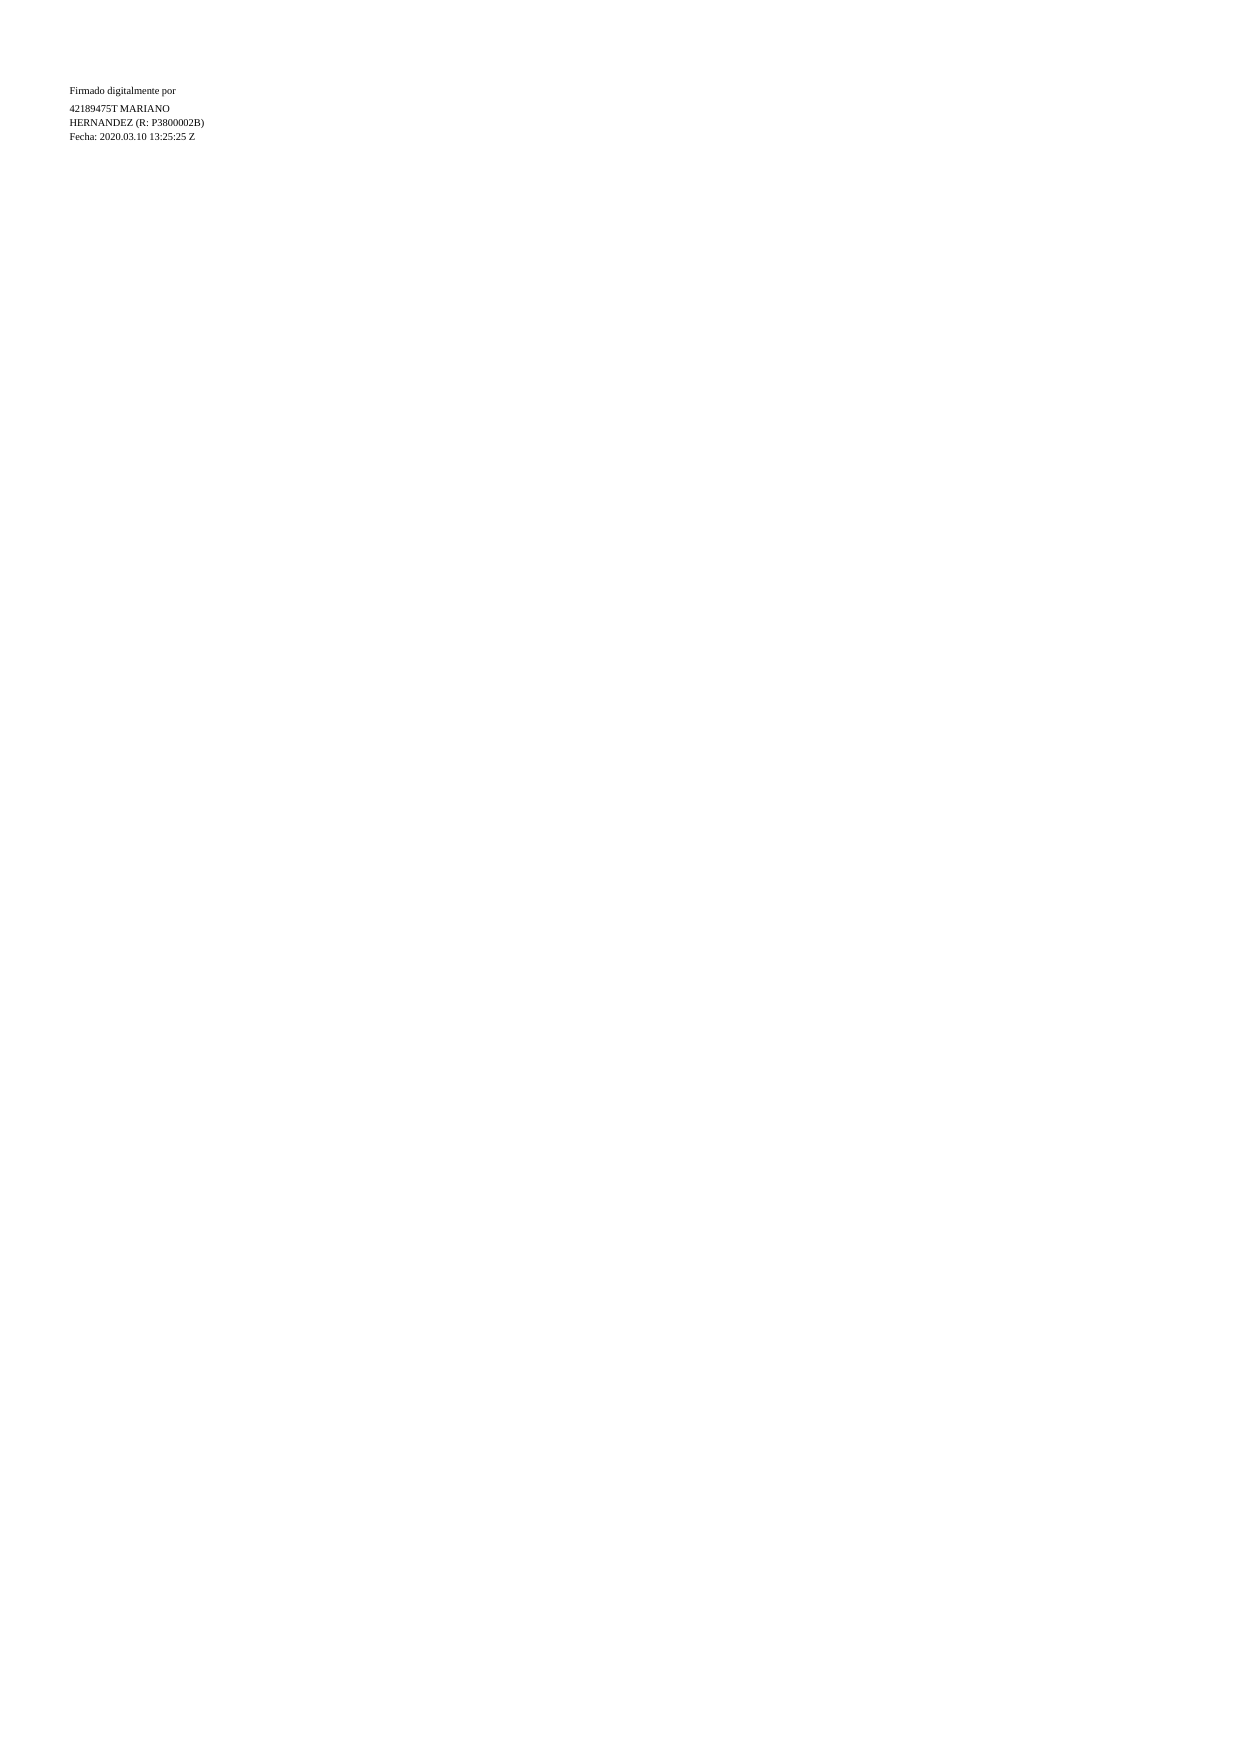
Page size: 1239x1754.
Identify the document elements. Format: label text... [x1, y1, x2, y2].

text HERNANDEZ (R: P3800002B) [69, 115, 718, 129]
text Firmado digitalmente por [69, 69, 718, 101]
text 42189475T MARIANO [69, 101, 718, 115]
text Fecha: 2020.03.10 13:25:25 Z [69, 129, 718, 143]
